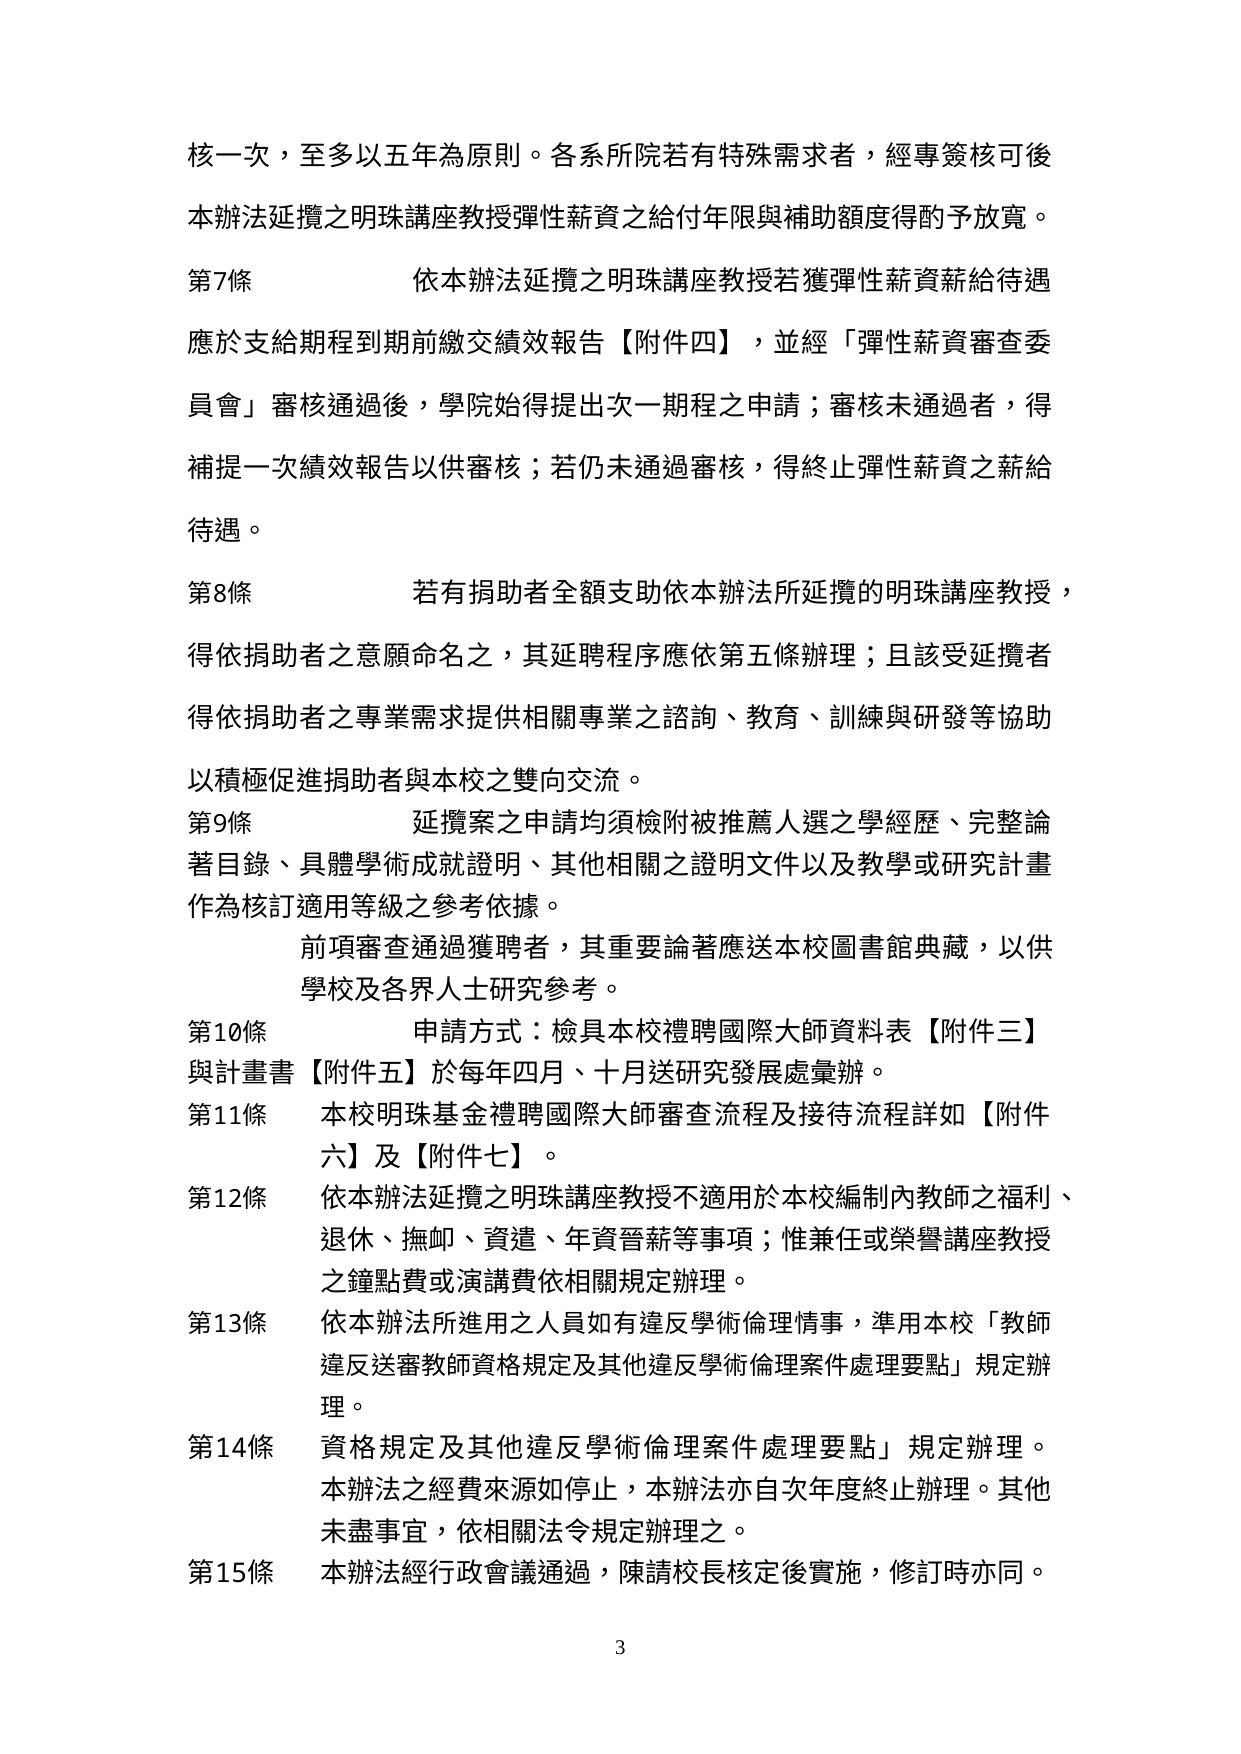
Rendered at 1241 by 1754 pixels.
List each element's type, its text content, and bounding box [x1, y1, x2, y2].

list 若有捐助者全額支助依本辦法所延攬的明珠講座教授，得依捐助者之意願命名之，其延聘程序應依第五條辦理；且該受延攬者得依捐助者之專業需求提供相關專業之諮詢、教育、訓練與研發等協助，以積極促進捐助者與本校之雙向交流。 [187, 549, 1053, 799]
list 延攬案之申請均須檢附被推薦人選之學經歷、完整論著目錄、具體學術成就證明、其他相關之證明文件以及教學或研究計畫，作為核訂適用等級之參考依據。 [187, 799, 1053, 924]
list 依本辦法延攬之明珠講座教授不適用於本校編制內教師之福利、退休、撫卹、資遣、年資晉薪等事項；惟兼任或榮譽講座教授之鐘點費或演講費依相關規定辦理。 [187, 1174, 1053, 1299]
text 前項審查通過獲聘者，其重要論著應送本校圖書館典藏，以供學校及各界人士研究參考。 [300, 924, 1053, 1008]
list 本辦法經行政會議通過，陳請校長核定後實施，修訂時亦同。 [187, 1549, 1053, 1591]
list 資格規定及其他違反學術倫理案件處理要點」規定辦理。 本辦法之經費來源如停止，本辦法亦自次年度終止辦理。其他未盡事宜，依相關法令規定辦理之。 [187, 1424, 1053, 1549]
list 本辦法延攬之明珠講座教授彈性薪資之給付須每年審核一次，至多以五年為原則。各系所院若有特殊需求者，經專簽核可後，本辦法延攬之明珠講座教授彈性薪資之給付年限與補助額度得酌予放寬。 [187, 112, 1053, 237]
list 本校明珠基金禮聘國際大師審查流程及接待流程詳如【附件六】及【附件七】。 [187, 1091, 1053, 1174]
list 依本辦法延攬之明珠講座教授若獲彈性薪資薪給待遇應於支給期程到期前繳交績效報告【附件四】，並經「彈性薪資審查委員會」審核通過後，學院始得提出次一期程之申請；審核未通過者，得補提一次績效報告以供審核；若仍未通過審核，得終止彈性薪資之薪給待遇。 [187, 237, 1053, 549]
list 申請方式：檢具本校禮聘國際大師資料表【附件三】與計畫書【附件五】於每年四月、十月送研究發展處彙辦。 [187, 1008, 1053, 1091]
list 依本辦法所進用之人員如有違反學術倫理情事，準用本校「教師違反送審教師資格規定及其他違反學術倫理案件處理要點」規定辦理。 [187, 1299, 1053, 1424]
